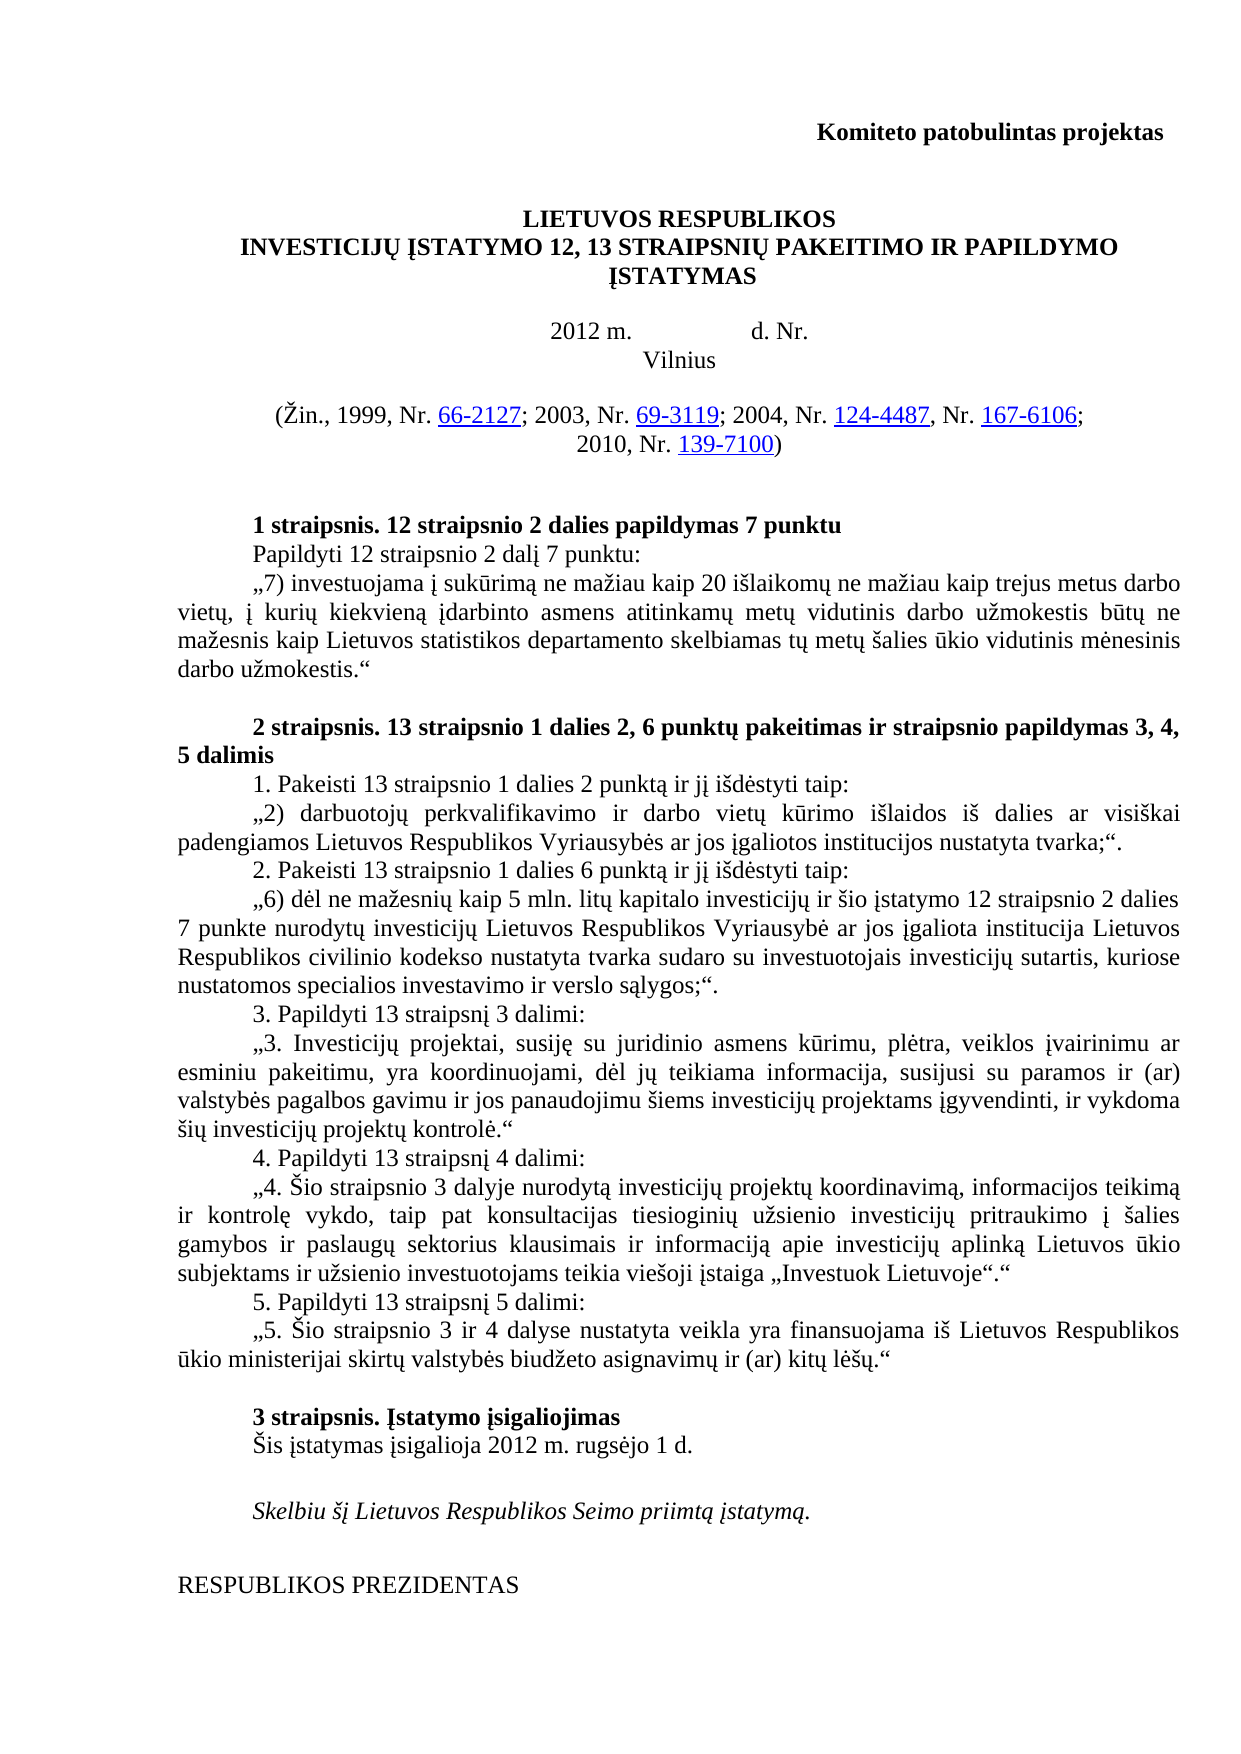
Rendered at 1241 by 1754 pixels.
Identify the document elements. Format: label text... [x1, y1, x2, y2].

text „7) investuojama į sukūrimą ne mažiau kaip 20 išlaikomų ne mažiau kaip trejus metus darbo vietų, į kurių kiekvieną įdarbinto asmens atitinkamų metų vidutinis darbo užmokestis būtų ne mažesnis kaip Lietuvos statistikos departamento skelbiamas tų metų šalies ūkio vidutinis mėnesinis darbo užmokestis.“ [177, 568, 1181, 683]
text Šis įstatymas įsigalioja 2012 m. rugsėjo 1 d. [177, 1430, 1181, 1459]
text Papildyti 12 straipsnio 2 dalį 7 punktu: [177, 539, 1181, 568]
text 2 straipsnis. 13 straipsnio 1 dalies 2, 6 punktų pakeitimas ir straipsnio papildymas 3, 4, 5 dalimis [177, 712, 1181, 769]
text 4. Papildyti 13 straipsnį 4 dalimi: [177, 1143, 1181, 1172]
text Vilnius [177, 345, 1181, 374]
text „2) darbuotojų perkvalifikavimo ir darbo vietų kūrimo išlaidos iš dalies ar visiškai padengiamos Lietuvos Respublikos Vyriausybės ar jos įgaliotos institucijos nustatyta tvarka;“. [177, 798, 1181, 855]
text Investicijų įstatymo 12, 13 straipsniŲ PAKEITIMO IR paPILDYmo [177, 232, 1181, 261]
text lietuvos respublikos [177, 204, 1181, 232]
text „3. Investicijų projektai, susiję su juridinio asmens kūrimu, plėtra, veiklos įvairinimu ar esminiu pakeitimu, yra koordinuojami, dėl jų teikiama informacija, susijusi su paramos ir (ar) valstybės pagalbos gavimu ir jos panaudojimu šiems investicijų projektams įgyvendinti, ir vykdoma šių investicijų projektų kontrolė.“ [177, 1028, 1181, 1143]
text „5. Šio straipsnio 3 ir 4 dalyse nustatyta veikla yra finansuojama iš Lietuvos Respublikos ūkio ministerijai skirtų valstybės biudžeto asignavimų ir (ar) kitų lėšų.“ [177, 1315, 1181, 1373]
text 3 straipsnis. Įstatymo įsigaliojimas [177, 1402, 1181, 1430]
text 2010, Nr. 139-7100) [177, 429, 1181, 458]
text (Žin., 1999, Nr. 66-2127; 2003, Nr. 69-3119; 2004, Nr. 124-4487, Nr. 167-6106; [177, 400, 1181, 429]
text 1 straipsnis. 12 straipsnio 2 dalies papildymas 7 punktu [177, 510, 1181, 539]
text Komiteto patobulintas projektas [177, 117, 1181, 146]
text 2. Pakeisti 13 straipsnio 1 dalies 6 punktą ir jį išdėstyti taip: [177, 855, 1181, 884]
text 2012 m. d. Nr. [177, 316, 1181, 345]
text 1. Pakeisti 13 straipsnio 1 dalies 2 punktą ir jį išdėstyti taip: [177, 769, 1181, 798]
text „4. Šio straipsnio 3 dalyje nurodytą investicijų projektų koordinavimą, informacijos teikimą ir kontrolę vykdo, taip pat konsultacijas tiesioginių užsienio investicijų pritraukimo į šalies gamybos ir paslaugų sektorius klausimais ir informaciją apie investicijų aplinką Lietuvos ūkio subjektams ir užsienio investuotojams teikia viešoji įstaiga „Investuok Lietuvoje“.“ [177, 1172, 1181, 1287]
text Respublikos prezidentas [177, 1571, 1181, 1599]
text 5. Papildyti 13 straipsnį 5 dalimi: [177, 1287, 1181, 1315]
text Skelbiu šį Lietuvos Respublikos Seimo priimtą įstatymą. [177, 1488, 1181, 1527]
text 3. Papildyti 13 straipsnį 3 dalimi: [177, 999, 1181, 1028]
text ĮSTATYMAS [177, 261, 1181, 290]
text „6) dėl ne mažesnių kaip 5 mln. litų kapitalo investicijų ir šio įstatymo 12 straipsnio 2 dalies 7 punkte nurodytų investicijų Lietuvos Respublikos Vyriausybė ar jos įgaliota institucija Lietuvos Respublikos civilinio kodekso nustatyta tvarka sudaro su investuotojais investicijų sutartis, kuriose nustatomos specialios investavimo ir verslo sąlygos;“. [177, 884, 1181, 999]
